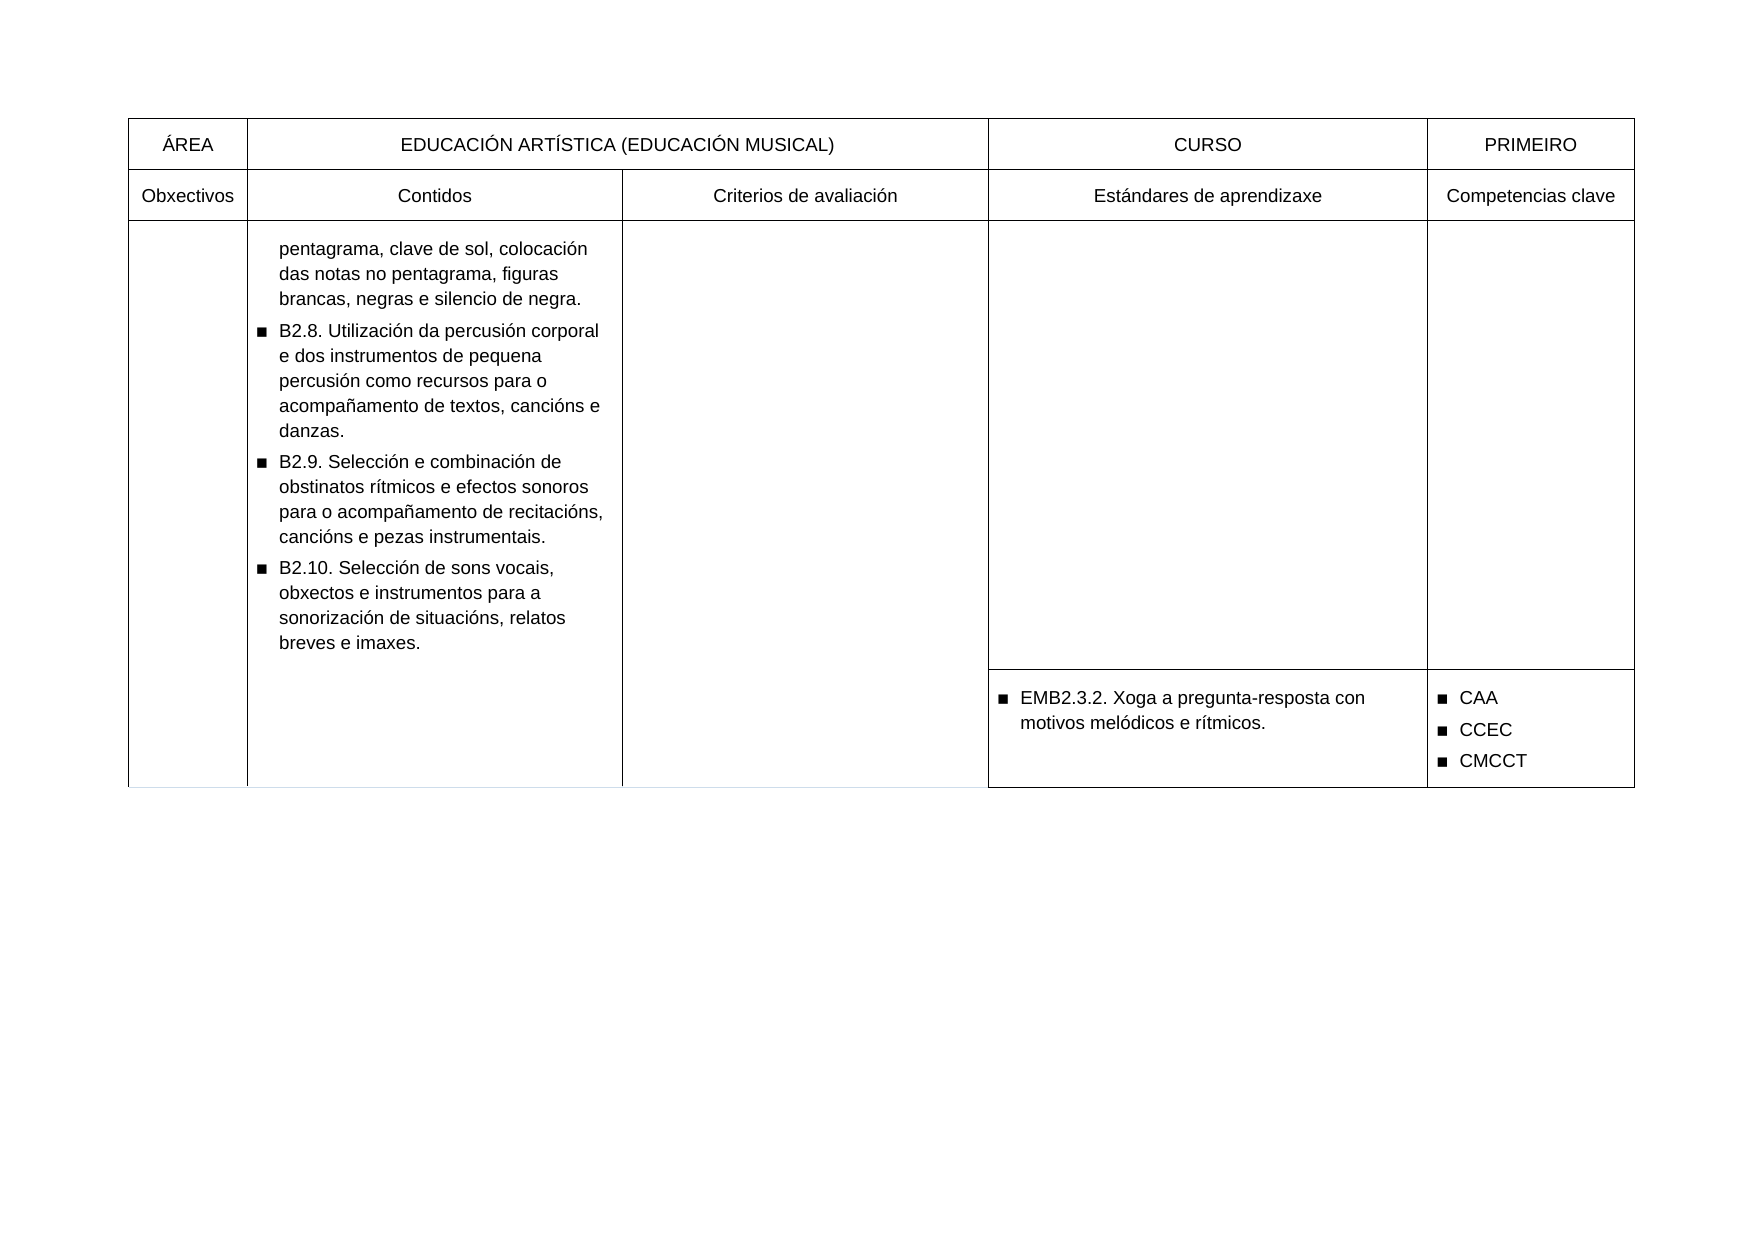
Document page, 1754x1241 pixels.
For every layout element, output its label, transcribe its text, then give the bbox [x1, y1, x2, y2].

table_cell EMB2.3.2. Xoga a pregunta-resposta con motivos melódicos e rítmicos. [989, 670, 1427, 787]
table_cell Contidos [248, 170, 622, 220]
table_cell Obxectivos [129, 170, 247, 220]
table_header PRIMEIRO [1428, 119, 1634, 169]
table_cell Competencias clave [1428, 170, 1634, 220]
table_cell [1428, 221, 1634, 669]
table_cell Estándares de aprendizaxe [989, 170, 1427, 220]
table_cell CAA CCEC CMCCT [1428, 670, 1634, 787]
table_header EDUCACIÓN ARTÍSTICA (EDUCACIÓN MUSICAL) [248, 119, 988, 169]
table_cell Criterios de avaliación [623, 170, 988, 220]
table_cell [129, 221, 247, 669]
table_header ÁREA [129, 119, 247, 169]
table_cell [129, 669, 247, 787]
table_header CURSO [989, 119, 1427, 169]
table_cell [623, 221, 988, 669]
table_cell [989, 221, 1427, 669]
table_cell [623, 669, 988, 787]
table_cell pentagrama, clave de sol, colocación das notas no pentagrama, figuras brancas, negras e silencio de negra. B2.8. Utilización da percusión corporal e dos instrumentos de pequena percusión como recursos para o acompañamento de textos, cancións e danzas. B2.9. Selección e combinación de obstinatos rítmicos e efectos sonoros para o acompañamento de recitacións, cancións e pezas instrumentais. B2.10. Selección de sons vocais, obxectos e instrumentos para a sonorización de situacións, relatos breves e imaxes. [248, 221, 622, 669]
table_cell [247, 669, 622, 787]
